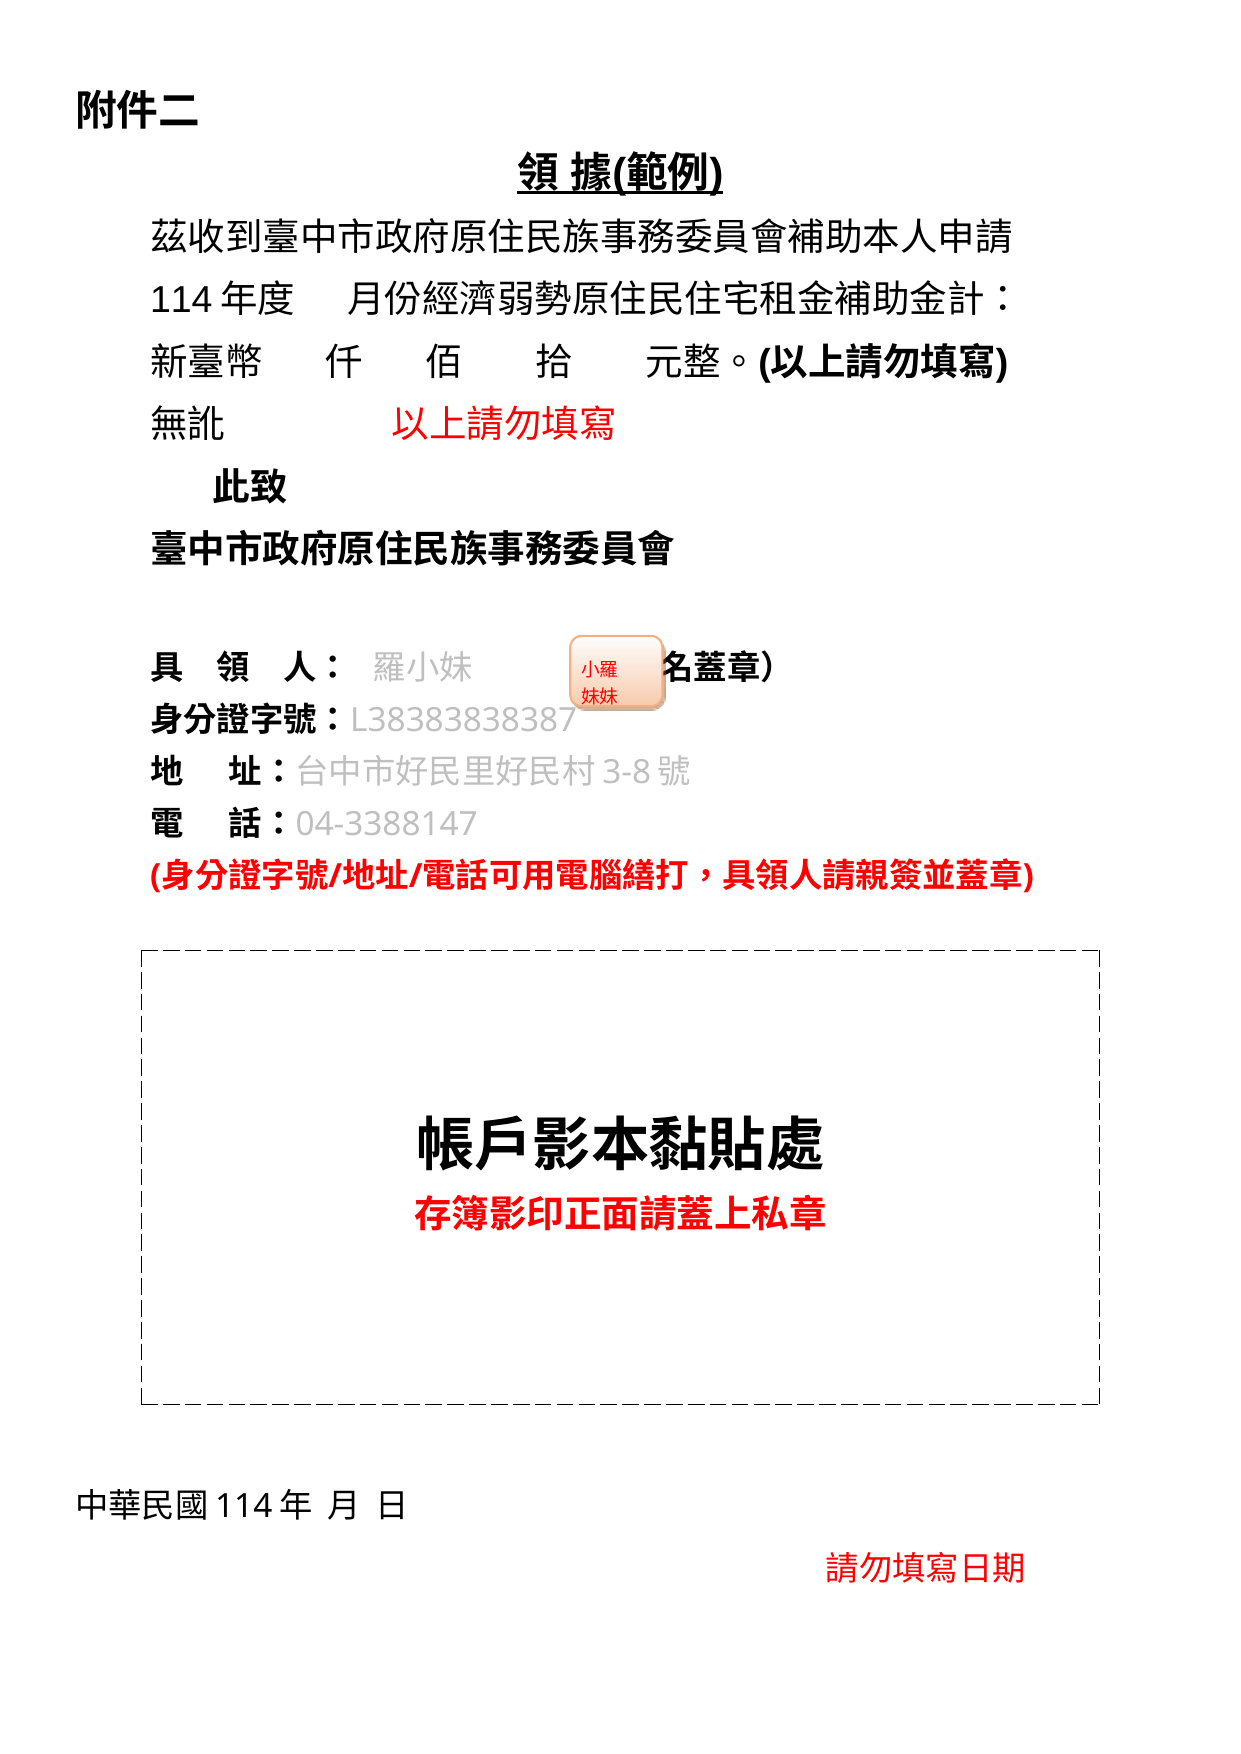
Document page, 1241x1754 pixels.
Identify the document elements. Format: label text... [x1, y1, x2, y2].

text 具 領 人： 羅小妹 （簽名蓋章） [150, 637, 573, 689]
text 無訛 以上請勿填寫 [150, 387, 1165, 450]
table_header 帳戶影本黏貼處 存簿影印正面請蓋上私章 [141, 950, 1099, 1404]
text 請勿填寫日期 [75, 1530, 1165, 1592]
text 臺中市政府原住民族事務委員會 [75, 512, 1165, 575]
text 此致 [150, 450, 1165, 512]
text 地 址：台中市好民里好民村3-8號 [150, 742, 1165, 794]
text 具 領 人： 羅小妹 （簽名蓋章） [660, 637, 1165, 689]
text 中華民國114年 月 日 [75, 1467, 1165, 1530]
text (身分證字號/地址/電話可用電腦繕打，具領人請親簽並蓋章) [150, 846, 1165, 898]
text 附件二 [75, 75, 1165, 137]
text 身分證字號：L38383838387 [150, 689, 1165, 742]
text 茲收到臺中市政府原住民族事務委員會補助本人申請 [150, 200, 1165, 262]
text 電 話：04-3388147 [150, 794, 1165, 846]
text 領 據(範例) [75, 137, 1165, 200]
text 114年度 月份經濟弱勢原住民住宅租金補助金計： [150, 262, 1165, 325]
text 新臺幣 仟 佰 拾 元整。(以上請勿填寫) [150, 325, 1165, 387]
